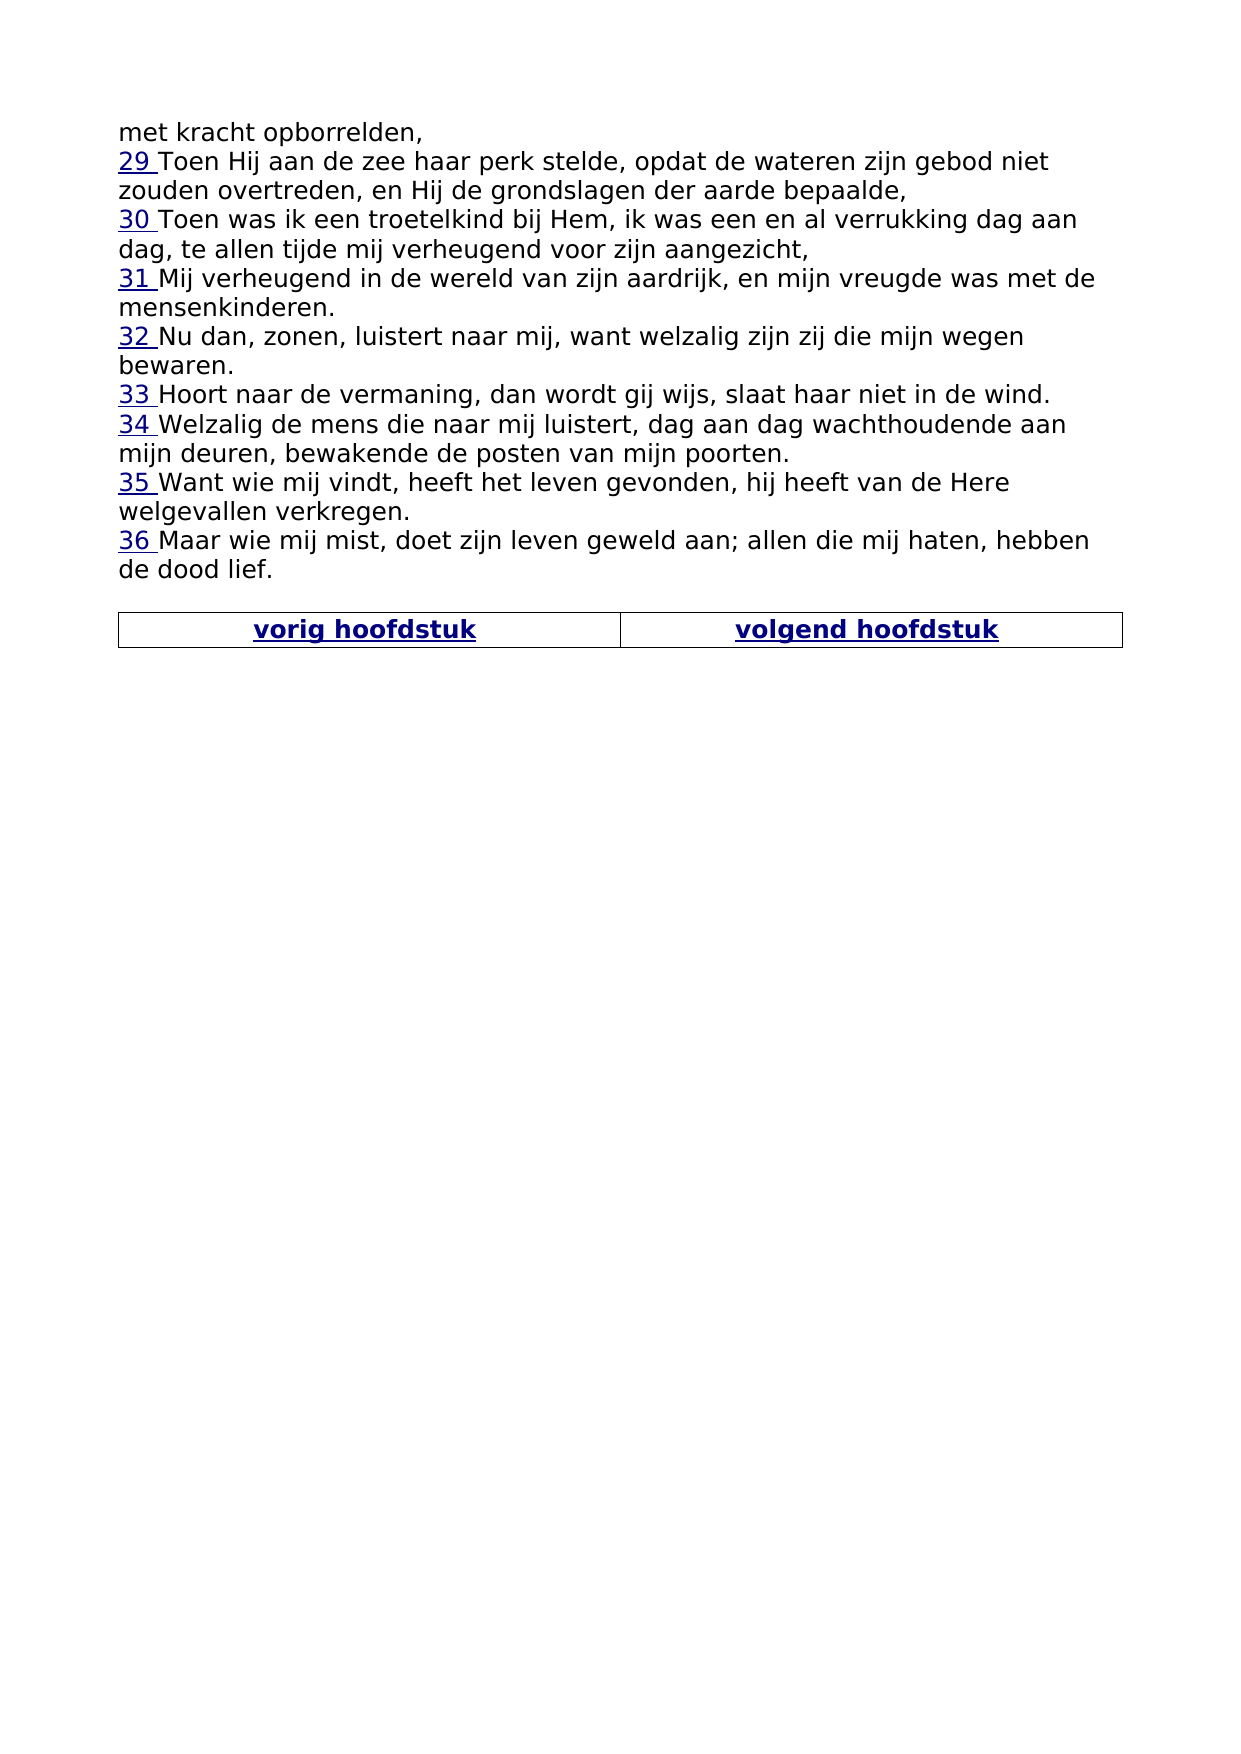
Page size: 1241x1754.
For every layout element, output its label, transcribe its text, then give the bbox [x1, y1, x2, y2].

text met kracht opborrelden, 29 Toen Hij aan de zee haar perk stelde, opdat de wateren zijn gebod niet zouden overtreden, en Hij de grondslagen der aarde bepaalde, 30 Toen was ik een troetelkind bij Hem, ik was een en al verrukking dag aan dag, te allen tijde mij verheugend voor zijn aangezicht, 31 Mij verheugend in de wereld van zijn aardrijk, en mijn vreugde was met de mensenkinderen. 32 Nu dan, zonen, luistert naar mij, want welzalig zijn zij die mijn wegen bewaren. 33 Hoort naar de vermaning, dan wordt gij wijs, slaat haar niet in de wind. 34 Welzalig de mens die naar mij luistert, dag aan dag wachthoudende aan mijn deuren, bewakende de posten van mijn poorten. 35 Want wie mij vindt, heeft het leven gevonden, hij heeft van de Here welgevallen verkregen. 36 Maar wie mij mist, doet zijn leven geweld aan; allen die mij haten, hebben de dood lief. [118, 118, 1122, 585]
table_header volgend hoofdstuk [621, 613, 1122, 647]
table_header vorig hoofdstuk [119, 613, 620, 647]
